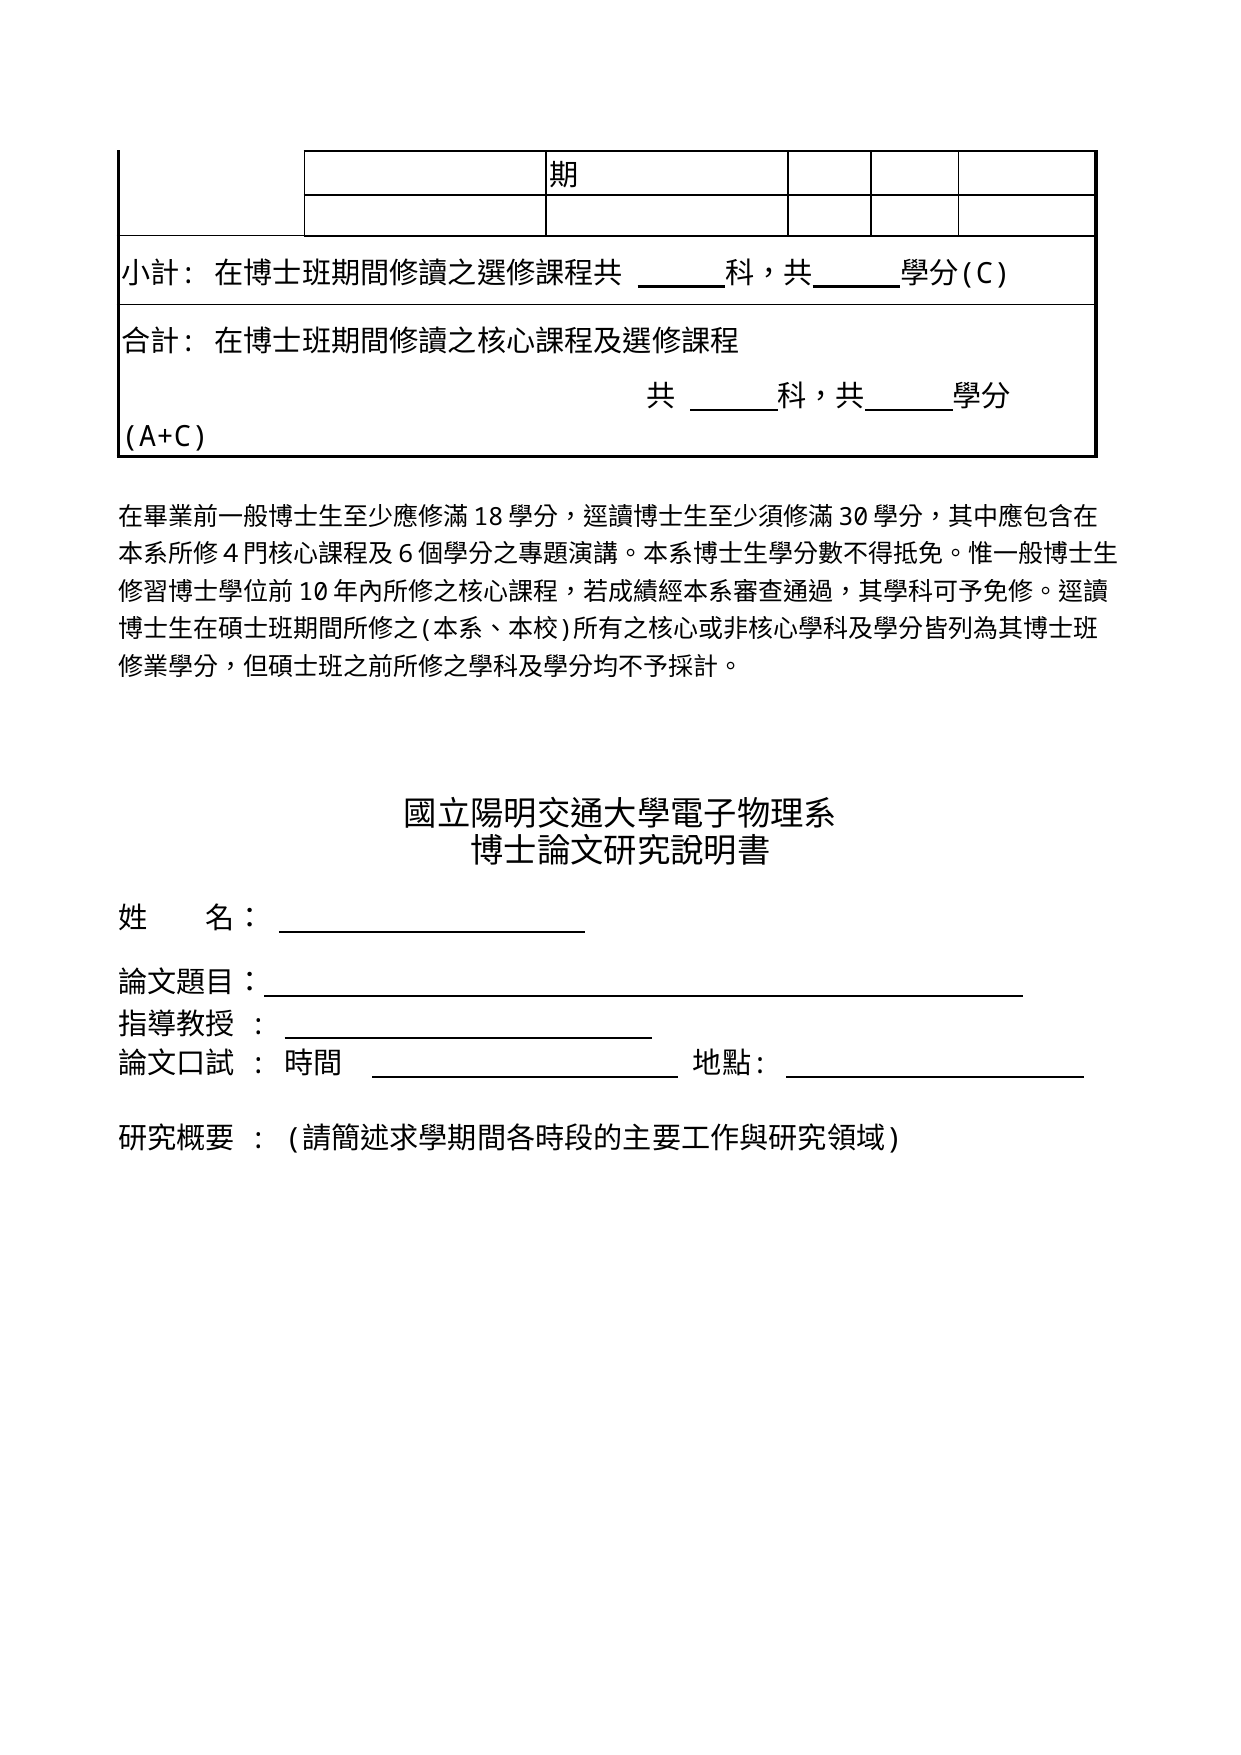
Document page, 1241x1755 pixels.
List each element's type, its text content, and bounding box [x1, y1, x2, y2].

table_cell [789, 196, 870, 235]
table_cell [789, 152, 870, 194]
text 國立陽明交通大學電子物理系 [118, 795, 1122, 833]
table_cell [305, 196, 545, 235]
table_cell [120, 194, 304, 235]
table_cell [959, 196, 1094, 235]
text 在畢業前一般博士生至少應修滿18學分，逕讀博士生至少須修滿30學分，其中應包含在本系所修４門核心課程及6個學分之專題演講。本系博士生學分數不得抵免。惟一般博士生修習博士學位前10年內所修之核心課程，若成績經本系審查通過，其學科可予免修。逕讀博士生在碩士班期間所修之(本系、本校)所有之核心或非核心學科及學分皆列為其博士班修業學分，但碩士班之前所修之學科及學分均不予採計。 [118, 495, 1122, 683]
table_cell 期 [547, 152, 787, 194]
text 論文口試 : 時間 地點: [118, 1043, 1122, 1081]
text 論文題目： [118, 958, 1122, 1001]
text 姓 名： [118, 895, 1122, 937]
text 博士論文研究說明書 [118, 833, 1122, 870]
table_cell [547, 196, 787, 235]
table_cell [120, 150, 304, 194]
text 指導教授 : [118, 1001, 1122, 1043]
table_cell 合計: 在博士班期間修讀之核心課程及選修課程 共 科，共 學分(A+C) [120, 305, 1094, 454]
table_cell 小計: 在博士班期間修讀之選修課程共 科，共 學分(C) [120, 236, 1094, 304]
table_cell [305, 152, 545, 194]
text 研究概要 : (請簡述求學期間各時段的主要工作與研究領域) [118, 1118, 1122, 1156]
table_cell [959, 152, 1094, 194]
table_cell [872, 152, 958, 194]
table_cell [872, 196, 958, 235]
